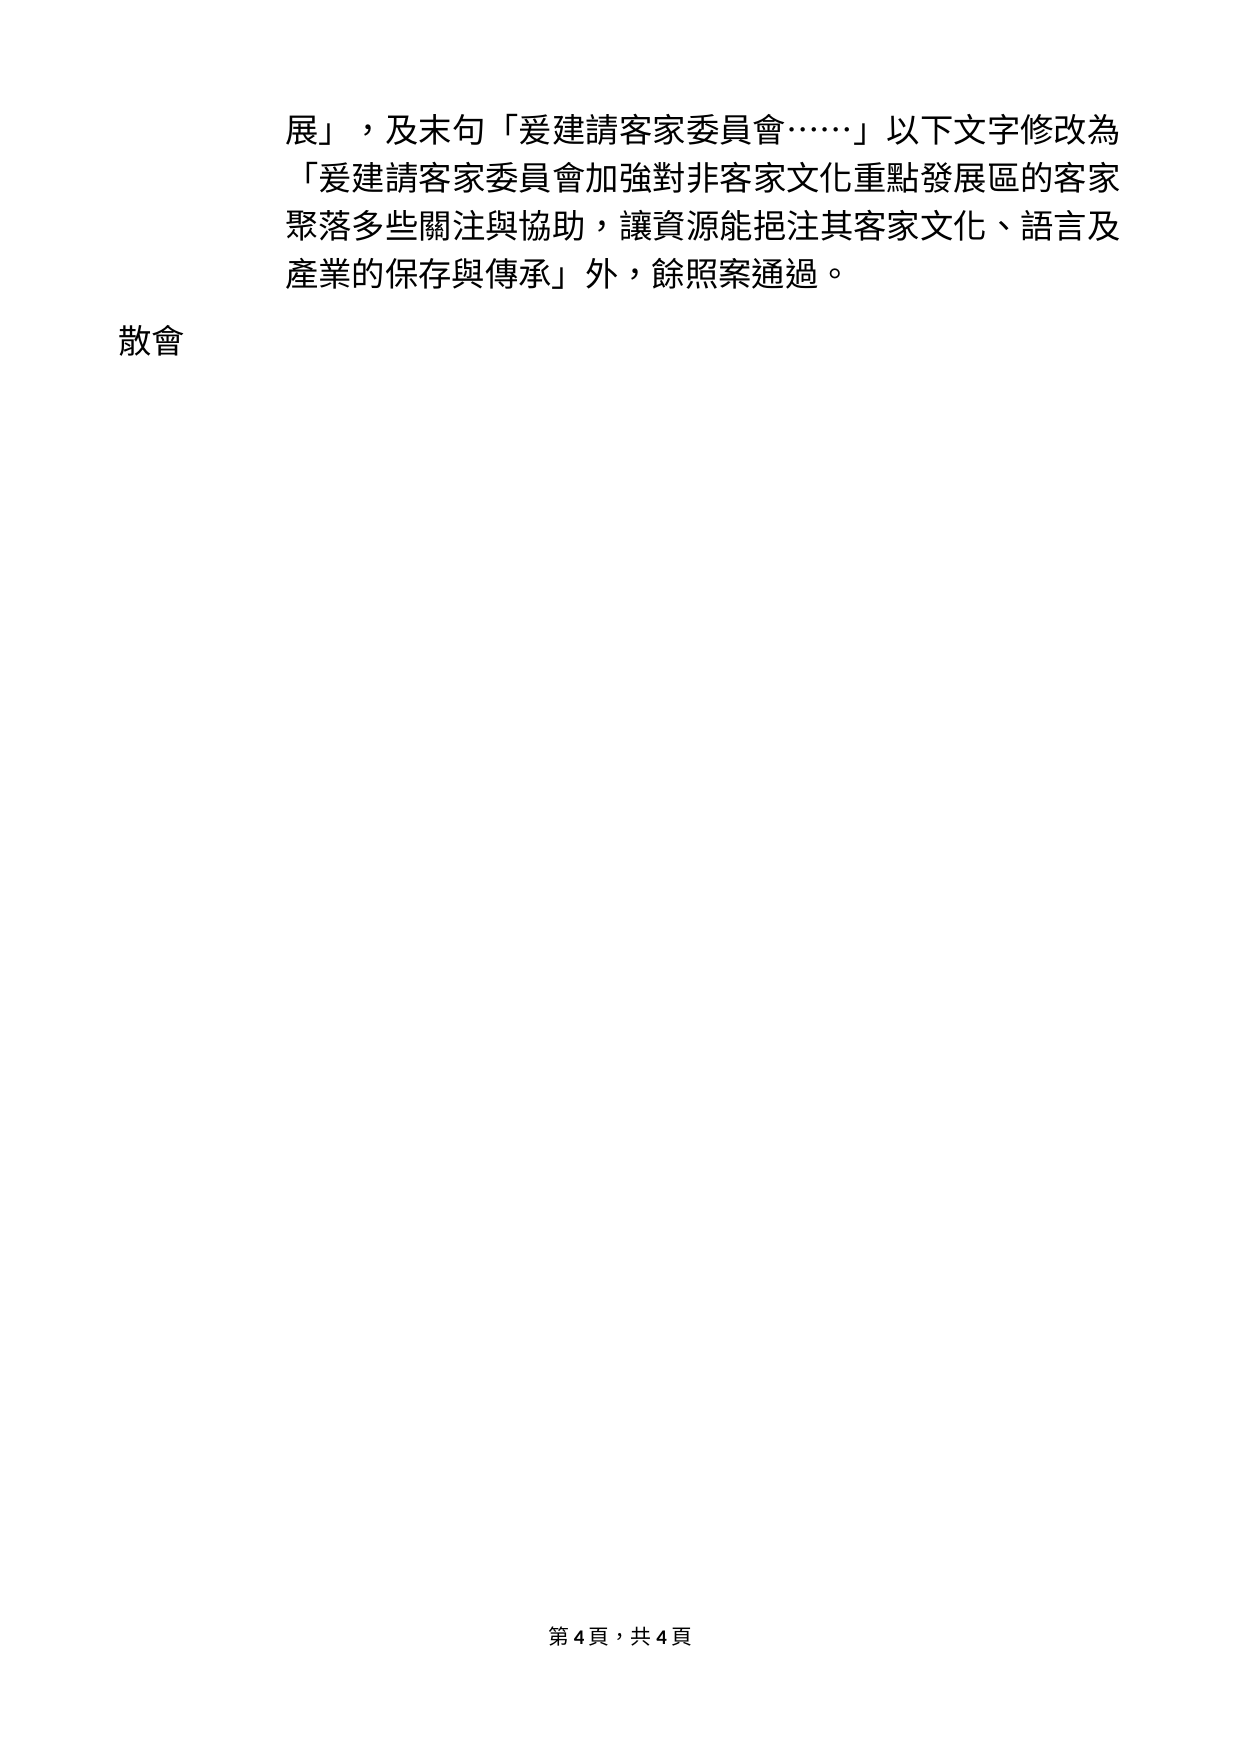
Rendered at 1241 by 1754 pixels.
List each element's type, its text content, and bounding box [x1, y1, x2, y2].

text 展」，及末句「爰建請客家委員會……」以下文字修改為「爰建請客家委員會加強對非客家文化重點發展區的客家聚落多些關注與協助，讓資源能挹注其客家文化、語言及產業的保存與傳承」外，餘照案通過。 [193, 104, 1122, 296]
text 散會 [118, 315, 1181, 363]
